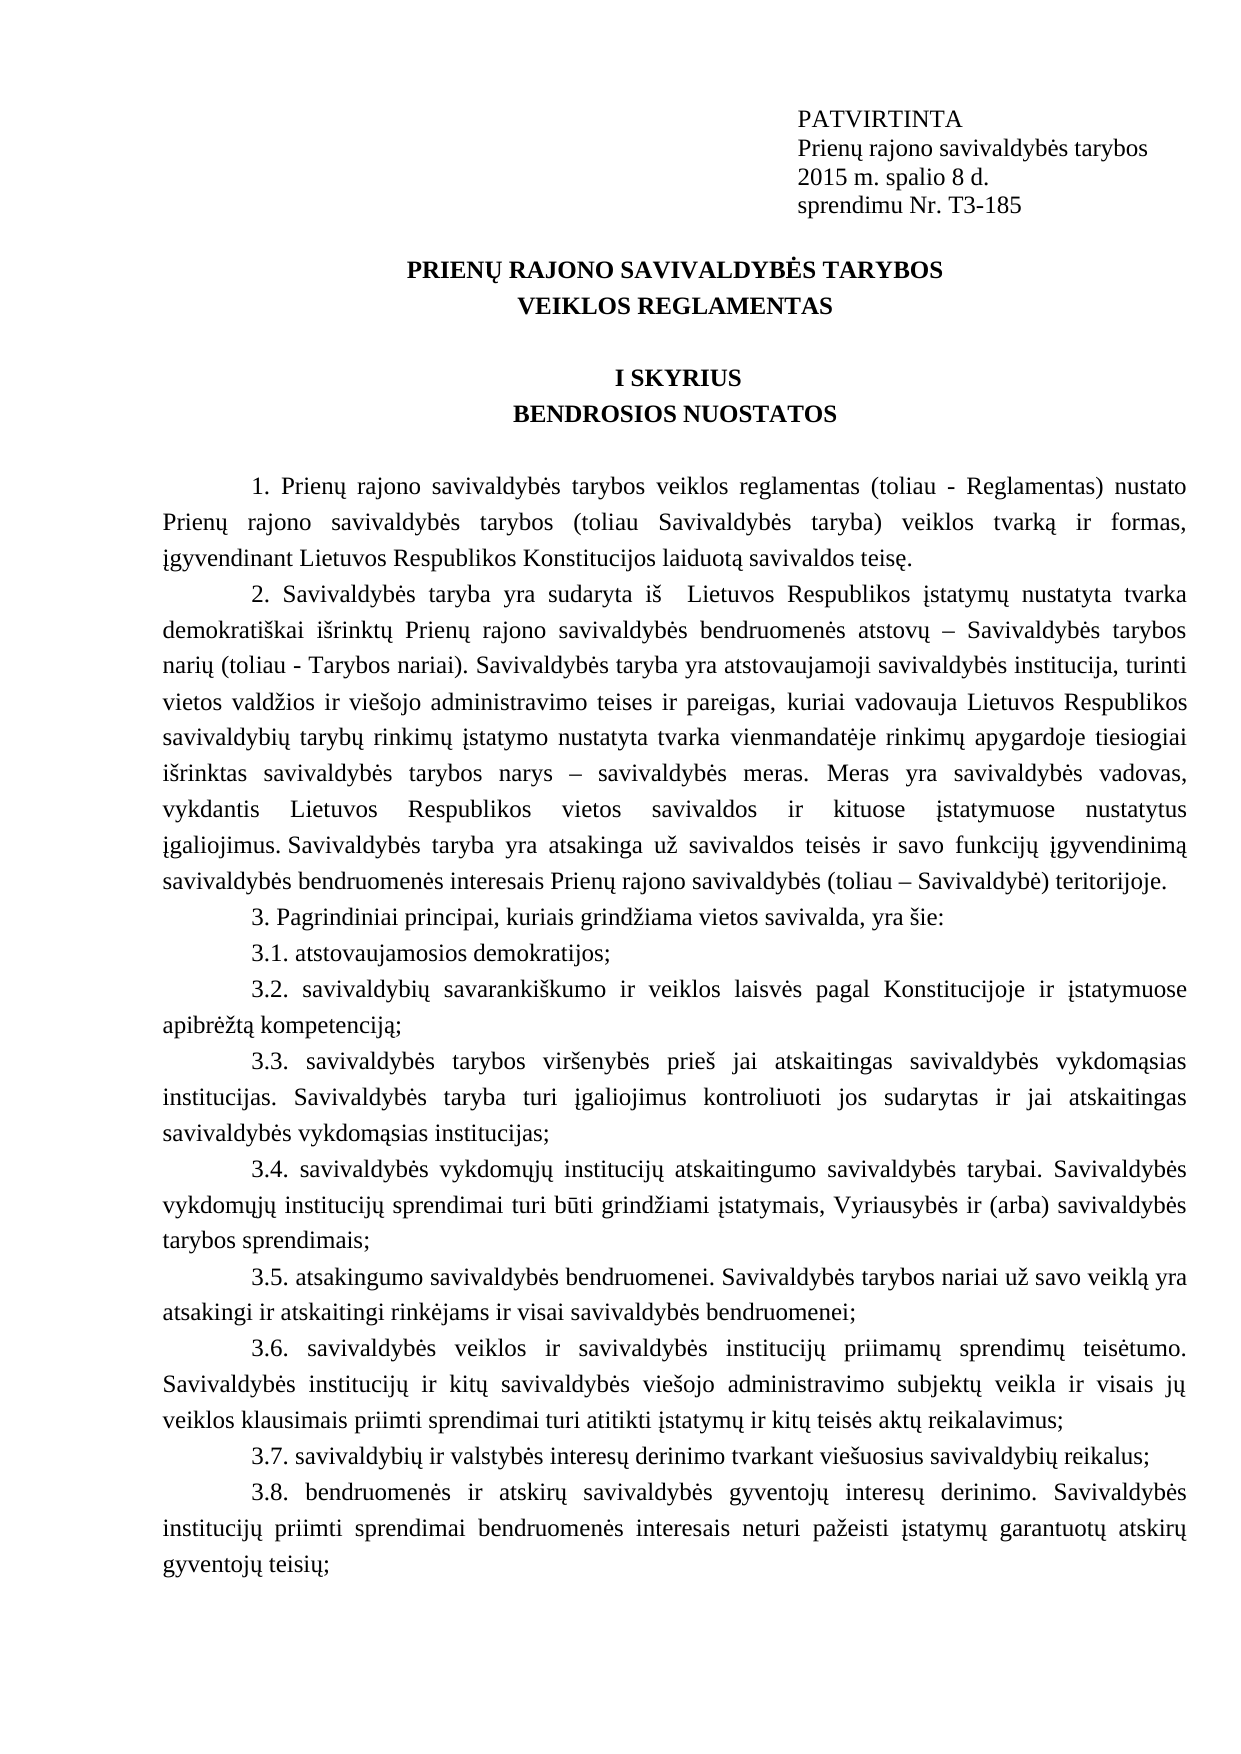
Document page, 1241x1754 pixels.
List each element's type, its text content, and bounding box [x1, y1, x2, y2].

text 3.4. savivaldybės vykdomųjų institucijų atskaitingumo savivaldybės tarybai. Savivaldybės vykdomųjų institucijų sprendimai turi būti grindžiami įstatymais, Vyriausybės ir (arba) savivaldybės tarybos sprendimais; [162, 1154, 1187, 1254]
text 3.5. atsakingumo savivaldybės bendruomenei. Savivaldybės tarybos nariai už savo veiklą yra atsakingi ir atskaitingi rinkėjams ir visai savivaldybės bendruomenei; [162, 1262, 1187, 1326]
text 3.3. savivaldybės tarybos viršenybės prieš jai atskaitingas savivaldybės vykdomąsias institucijas. Savivaldybės taryba turi įgaliojimus kontroliuoti jos sudarytas ir jai atskaitingas savivaldybės vykdomąsias institucijas; [162, 1046, 1187, 1147]
text I skyrius [162, 363, 1187, 392]
text Bendrosios nuostatos [162, 399, 1187, 428]
text 3.1. atstovaujamosios demokratijos; [162, 938, 1187, 967]
text 3.8. bendruomenės ir atskirų savivaldybės gyventojų interesų derinimo. Savivaldybės institucijų priimti sprendimai bendruomenės interesais neturi pažeisti įstatymų garantuotų atskirų gyventojų teisių; [162, 1477, 1187, 1578]
text 3.6. savivaldybės veiklos ir savivaldybės institucijų priimamų sprendimų teisėtumo. Savivaldybės institucijų ir kitų savivaldybės viešojo administravimo subjektų veikla ir visais jų veiklos klausimais priimti sprendimai turi atitikti įstatymų ir kitų teisės aktų reikalavimus; [162, 1333, 1187, 1434]
text PRIENŲ RAJONO SAVIVALDYBĖS TARYBOS [162, 255, 1187, 284]
text VEIKLOS REGLAMENTAS [162, 291, 1187, 320]
text 2015 m. spalio 8 d. [162, 162, 1187, 191]
text 3. Pagrindiniai principai, kuriais grindžiama vietos savivalda, yra šie: [162, 902, 1187, 931]
text sprendimu Nr. T3-185 [162, 191, 1187, 219]
text 2. Savivaldybės taryba yra sudaryta iš Lietuvos Respublikos įstatymų nustatyta tvarka demokratiškai išrinktų Prienų rajono savivaldybės bendruomenės atstovų – Savivaldybės tarybos narių (toliau - Tarybos nariai). Savivaldybės taryba yra atstovaujamoji savivaldybės institucija, turinti vietos valdžios ir viešojo administravimo teises ir pareigas, kuriai vadovauja Lietuvos Respublikos savivaldybių tarybų rinkimų įstatymo nustatyta tvarka vienmandatėje rinkimų apygardoje tiesiogiai išrinktas savivaldybės tarybos narys – savivaldybės meras. Meras yra savivaldybės vadovas, vykdantis Lietuvos Respublikos vietos savivaldos ir kituose įstatymuose nustatytus įgaliojimus. Savivaldybės taryba yra atsakinga už savivaldos teisės ir savo funkcijų įgyvendinimą savivaldybės bendruomenės interesais Prienų rajono savivaldybės (toliau – Savivaldybė) teritorijoje. [162, 579, 1187, 895]
text 3.7. savivaldybių ir valstybės interesų derinimo tvarkant viešuosius savivaldybių reikalus; [162, 1441, 1187, 1470]
text PATVIRTINTA [162, 104, 1187, 133]
text 3.2. savivaldybių savarankiškumo ir veiklos laisvės pagal Konstitucijoje ir įstatymuose apibrėžtą kompetenciją; [162, 974, 1187, 1039]
text 1. Prienų rajono savivaldybės tarybos veiklos reglamentas (toliau - Reglamentas) nustato Prienų rajono savivaldybės tarybos (toliau Savivaldybės taryba) veiklos tvarką ir formas, įgyvendinant Lietuvos Respublikos Konstitucijos laiduotą savivaldos teisę. [162, 471, 1187, 572]
text Prienų rajono savivaldybės tarybos [162, 133, 1187, 162]
